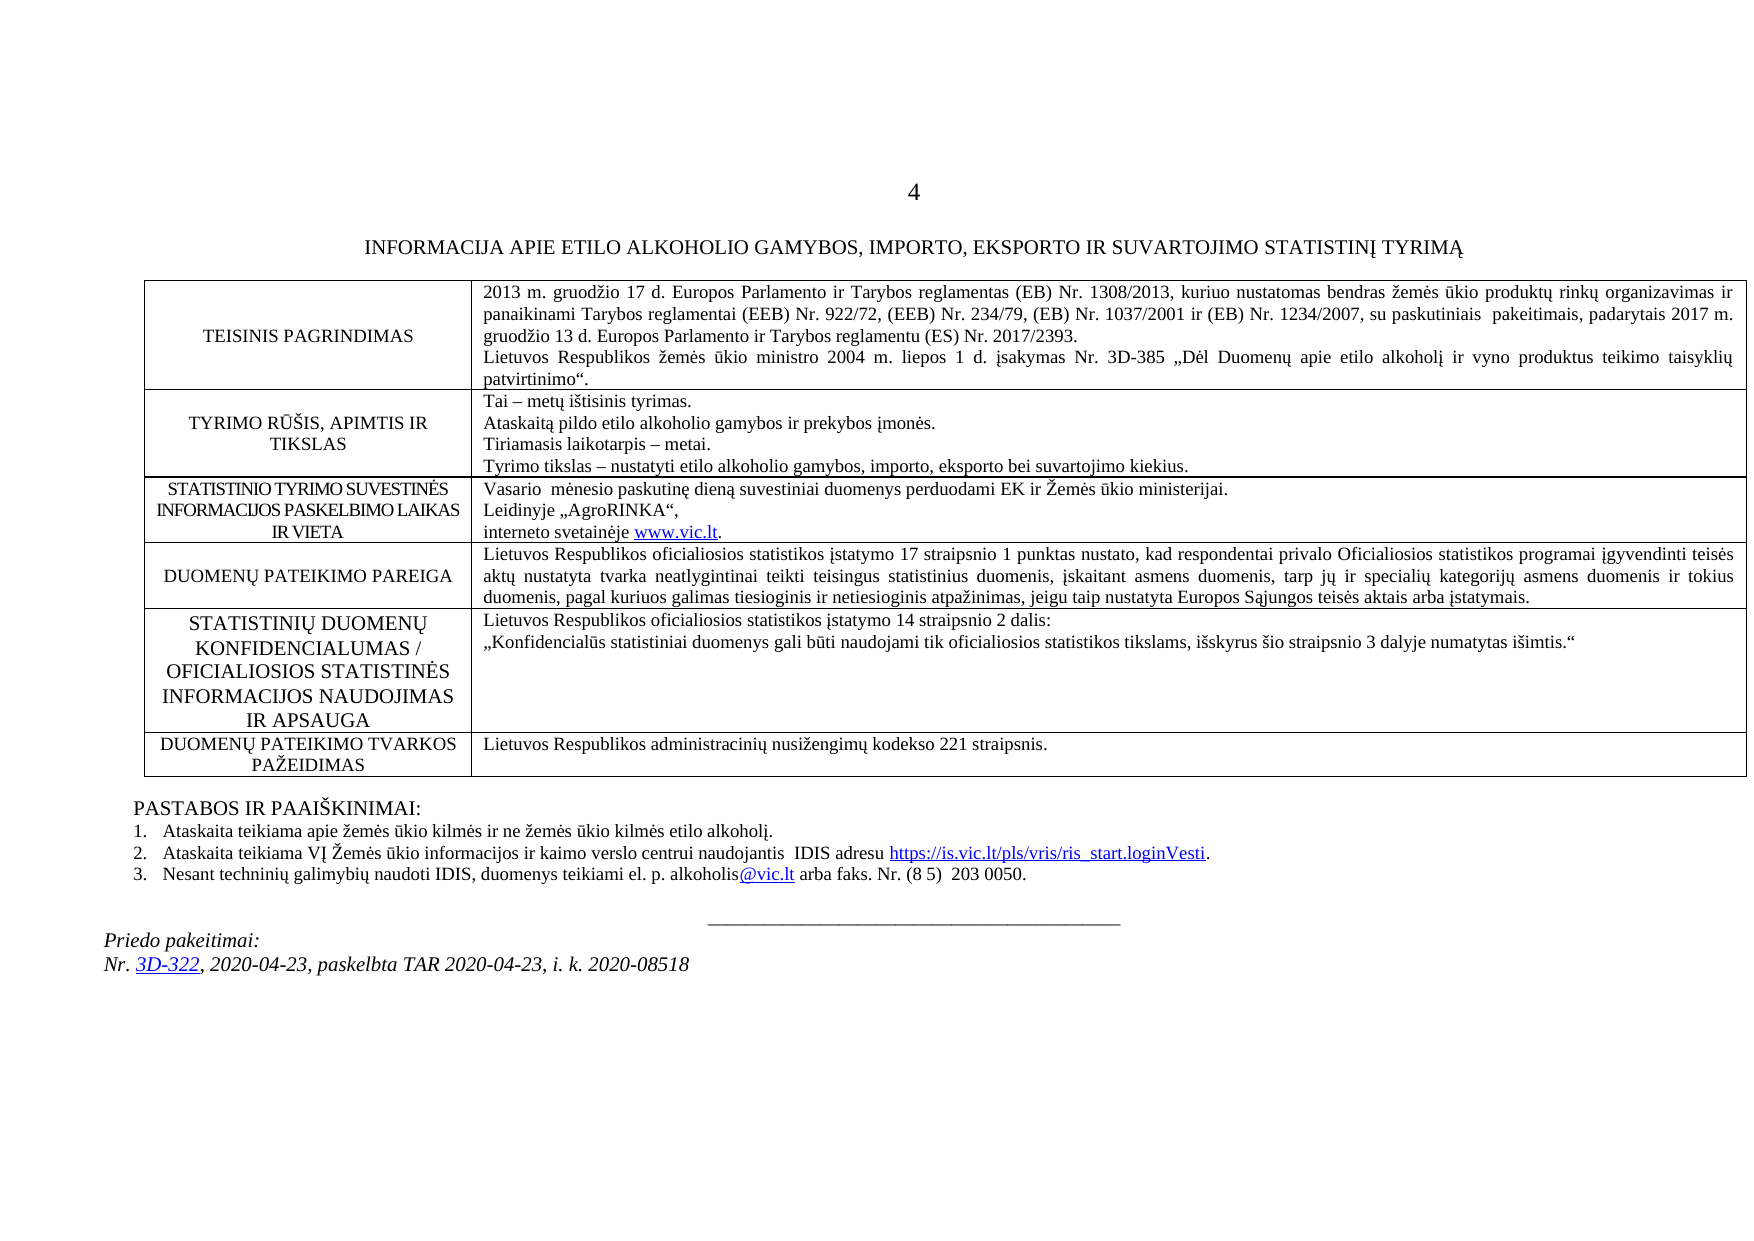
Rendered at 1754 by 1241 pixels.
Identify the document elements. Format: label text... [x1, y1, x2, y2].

text Priedo pakeitimai: [103, 928, 1724, 952]
table_cell Vasario mėnesio paskutinę dieną suvestiniai duomenys perduodami EK ir Žemės ūkio ministerijai. Leidinyje „AgroRINKA“, interneto svetainėje www.vic.lt. [472, 478, 1746, 542]
table_header TEISINIS PAGRINDIMAS [145, 281, 471, 389]
text 1. Ataskaita teikiama apie žemės ūkio kilmės ir ne žemės ūkio kilmės etilo alkoholį. [133, 820, 1728, 842]
table_cell TYRIMO RŪŠIS, APIMTIS IR TIKSLAS [145, 390, 471, 476]
table_cell Lietuvos Respublikos administracinių nusižengimų kodekso 221 straipsnis. [472, 733, 1746, 776]
text 2. Ataskaita teikiama VĮ Žemės ūkio informacijos ir kaimo verslo centrui naudojantis IDIS adresu https://is.vic.lt/pls/vris/ris_start.loginVesti. [133, 842, 1728, 863]
text ____________________________________________ [103, 906, 1724, 928]
table_cell STATISTINIO TYRIMO SUVESTINĖS INFORMACIJOS PASKELBIMO LAIKAS IR VIETA [145, 478, 471, 542]
table_header 2013 m. gruodžio 17 d. Europos Parlamento ir Tarybos reglamentas (EB) Nr. 1308/2013, kuriuo nustatomas bendras žemės ūkio produktų rinkų organizavimas ir panaikinami Tarybos reglamentai (EEB) Nr. 922/72, (EEB) Nr. 234/79, (EB) Nr. 1037/2001 ir (EB) Nr. 1234/2007, su paskutiniais pakeitimais, padarytais 2017 m. gruodžio 13 d. Europos Parlamento ir Tarybos reglamentu (ES) Nr. 2017/2393. Lietuvos Respublikos žemės ūkio ministro 2004 m. liepos 1 d. įsakymas Nr. 3D-385 „Dėl Duomenų apie etilo alkoholį ir vyno produktus teikimo taisyklių patvirtinimo“. [472, 281, 1746, 389]
text PASTABOS IR PAAIŠKINIMAI: [133, 796, 1713, 820]
table_cell DUOMENŲ PATEIKIMO TVARKOS PAŽEIDIMAS [145, 733, 471, 776]
table_cell DUOMENŲ PATEIKIMO PAREIGA [145, 543, 471, 608]
text INFORMACIJA APIE etilo alkoholIO GAMYBos, IMPORTo, EKSPORTo IR SUVARTOJIMo STATISTINĮ TYRIMĄ [103, 235, 1724, 259]
table_cell STATISTINIŲ DUOMENŲ KONFIDENCIALUMAS / OFICIALIOSIOS STATISTINĖS INFORMACIJOS NAUDOJIMAS IR APSAUGA [145, 609, 471, 732]
table_cell Lietuvos Respublikos oficialiosios statistikos įstatymo 14 straipsnio 2 dalis: „Konfidencialūs statistiniai duomenys gali būti naudojami tik oficialiosios statistikos tikslams, išskyrus šio straipsnio 3 dalyje numatytas išimtis.“ [472, 609, 1746, 732]
text 3. Nesant techninių galimybių naudoti IDIS, duomenys teikiami el. p. alkoholis@vic.lt arba faks. Nr. (8 5) 203 0050. [133, 863, 1728, 885]
table_cell Tai – metų ištisinis tyrimas. Ataskaitą pildo etilo alkoholio gamybos ir prekybos įmonės. Tiriamasis laikotarpis – metai. Tyrimo tikslas – nustatyti etilo alkoholio gamybos, importo, eksporto bei suvartojimo kiekius. [472, 390, 1746, 476]
text Nr. 3D-322, 2020-04-23, paskelbta TAR 2020-04-23, i. k. 2020-08518 [103, 952, 1724, 976]
table_cell Lietuvos Respublikos oficialiosios statistikos įstatymo 17 straipsnio 1 punktas nustato, kad respondentai privalo Oficialiosios statistikos programai įgyvendinti teisės aktų nustatyta tvarka neatlygintinai teikti teisingus statistinius duomenis, įskaitant asmens duomenis, tarp jų ir specialių kategorijų asmens duomenis ir tokius duomenis, pagal kuriuos galimas tiesioginis ir netiesioginis atpažinimas, jeigu taip nustatyta Europos Sąjungos teisės aktais arba įstatymais. [472, 543, 1746, 608]
